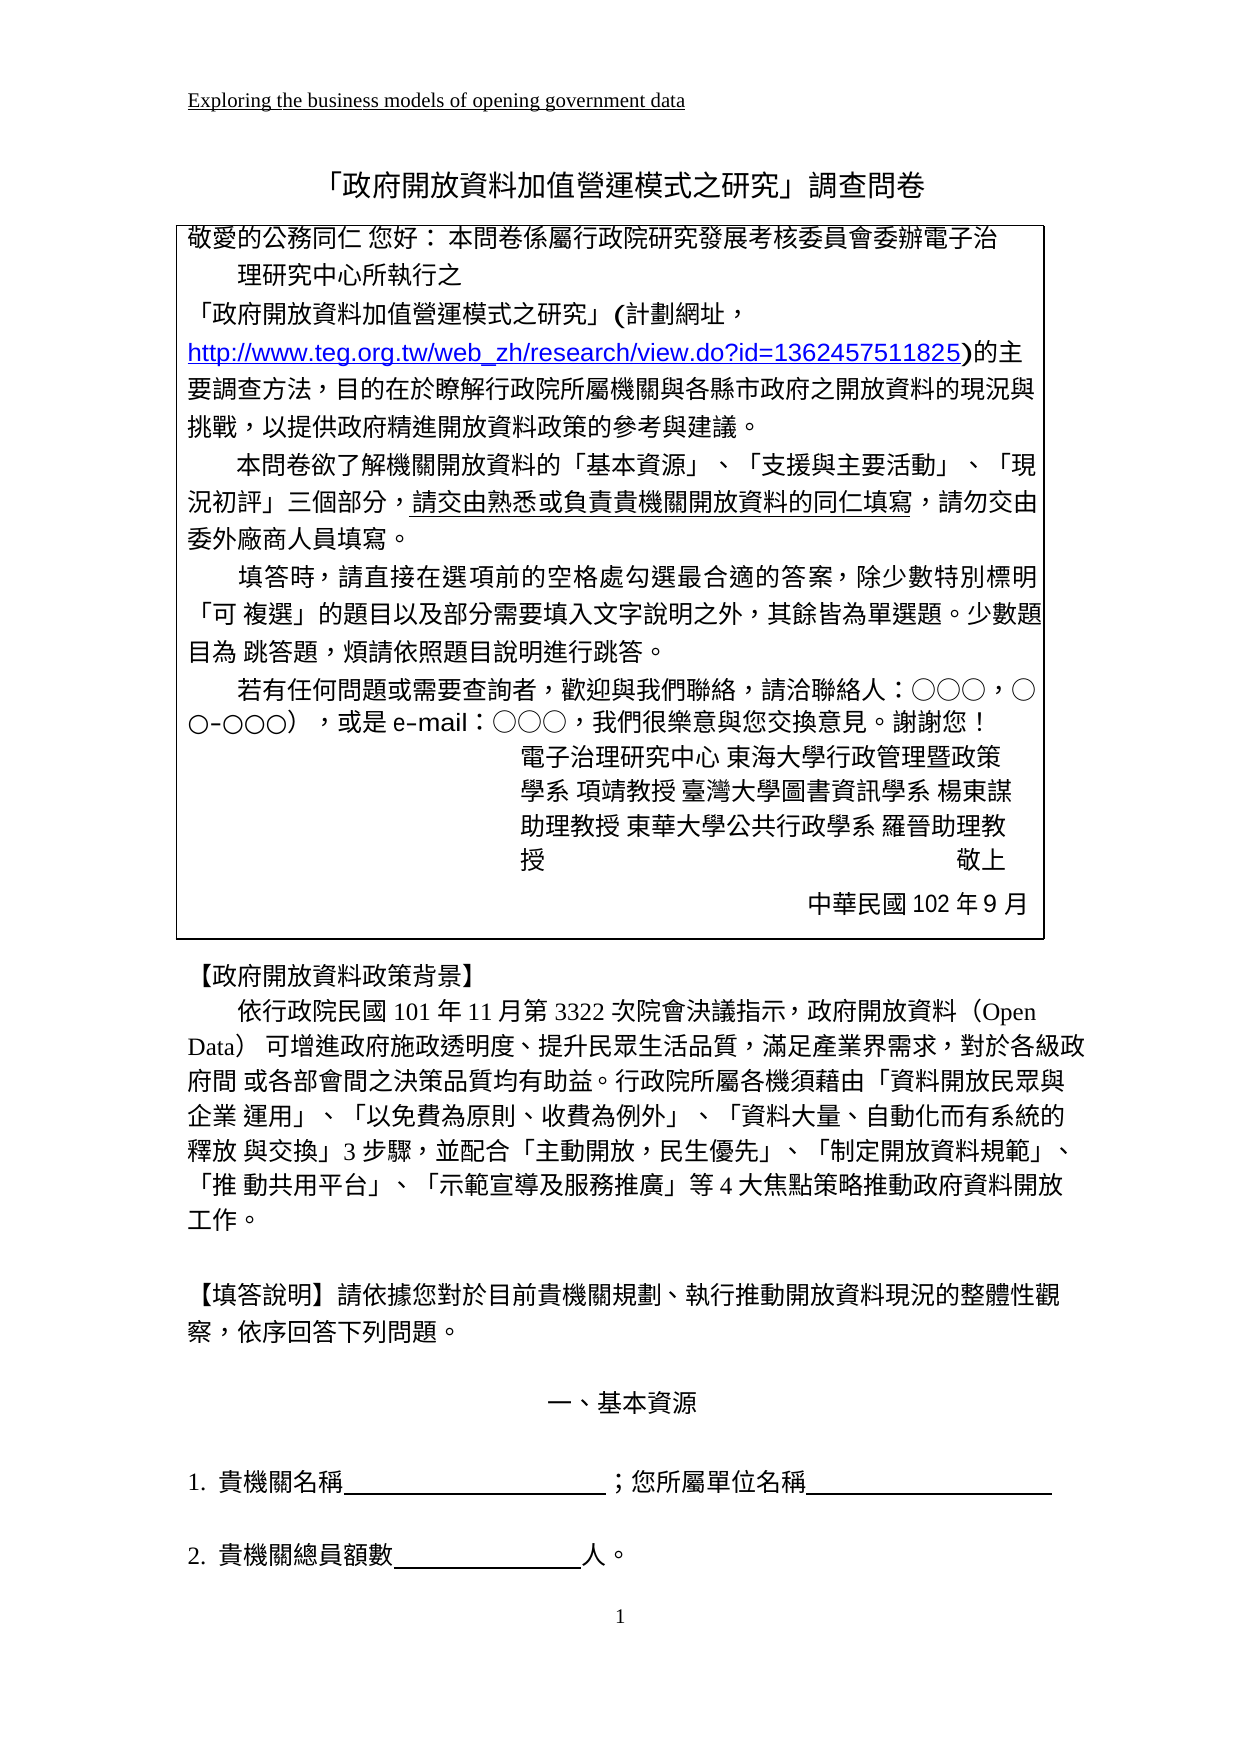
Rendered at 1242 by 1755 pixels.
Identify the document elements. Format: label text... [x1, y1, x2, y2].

text 【填答說明】請依據您對於目前貴機關規劃、執行推動開放資料現況的整體性觀 察，依序回答下列問題。 [187, 1274, 1062, 1349]
text 依行政院民國 101 年 11 月第 3322 次院會決議指示，政府開放資料（Open Data） 可增進政府施政透明度、提升民眾生活品質，滿足產業界需求，對於各級政府間 或各部會間之決策品質均有助益。行政院所屬各機須藉由「資料開放民眾與企業 運用」、「以免費為原則、收費為例外」、「資料大量、自動化而有系統的釋放 與交換」3 步驟，並配合「主動開放，民生優先」、「制定開放資料規範」、「推 動共用平台」、「示範宣導及服務推廣」等 4 大焦點策略推動政府資料開放工作。 [187, 993, 1087, 1237]
text 【政府開放資料政策背景】 [187, 959, 1092, 990]
text 2. 貴機關總員額數 人。 [187, 1538, 1092, 1570]
text 況初評」三個部分，請交由熟悉或負責貴機關開放資料的同仁填寫，請勿交由 委外廠商人員填寫。 [187, 481, 1042, 556]
text 1. 貴機關名稱 ；您所屬單位名稱 [187, 1456, 1092, 1494]
text 本問卷欲了解機關開放資料的「基本資源」、「支援與主要活動」、「現 [177, 444, 1037, 479]
text 填答時，請直接在選項前的空格處勾選最合適的答案，除少數特別標明「可 複選」的題目以及部分需要填入文字說明之外，其餘皆為單選題。少數題目為 跳答題，煩請依照題目說明進行跳答。 [187, 556, 1042, 669]
text ○-○○○），或是 e-mail：○○○，我們很樂意與您交換意見。謝謝您！ 電子治理研究中心 東海大學行政管理暨政策學系 項靖教授 臺灣大學圖書資訊學系 楊東謀助理教授 東華大學公共行政學系 羅晉助理教授 敬上 [187, 704, 1022, 877]
text 敬愛的公務同仁 您好： 本問卷係屬行政院研究發展考核委員會委辦電子治理研究中心所執行之 [187, 226, 1022, 292]
text 「政府開放資料加值營運模式之研究」調查問卷 [313, 167, 1092, 202]
text 一、基本資源 [541, 1383, 703, 1419]
text [187, 218, 1022, 225]
text 「政府開放資料加值營運模式之研究」(計劃網址， http://www.teg.org.tw/web_zh/research/view.do?id=1362457511825)的主 要調查方法，目的在於瞭解行政院所屬機關與各縣市政府之開放資料的現況與 挑戰，以提供政府精進開放資料政策的參考與建議。 [187, 294, 1042, 444]
text 中華民國 102 年 9 月 [177, 878, 1029, 917]
text 若有任何問題或需要查詢者，歡迎與我們聯絡，請洽聯絡人：○○○，○ [177, 669, 1036, 704]
